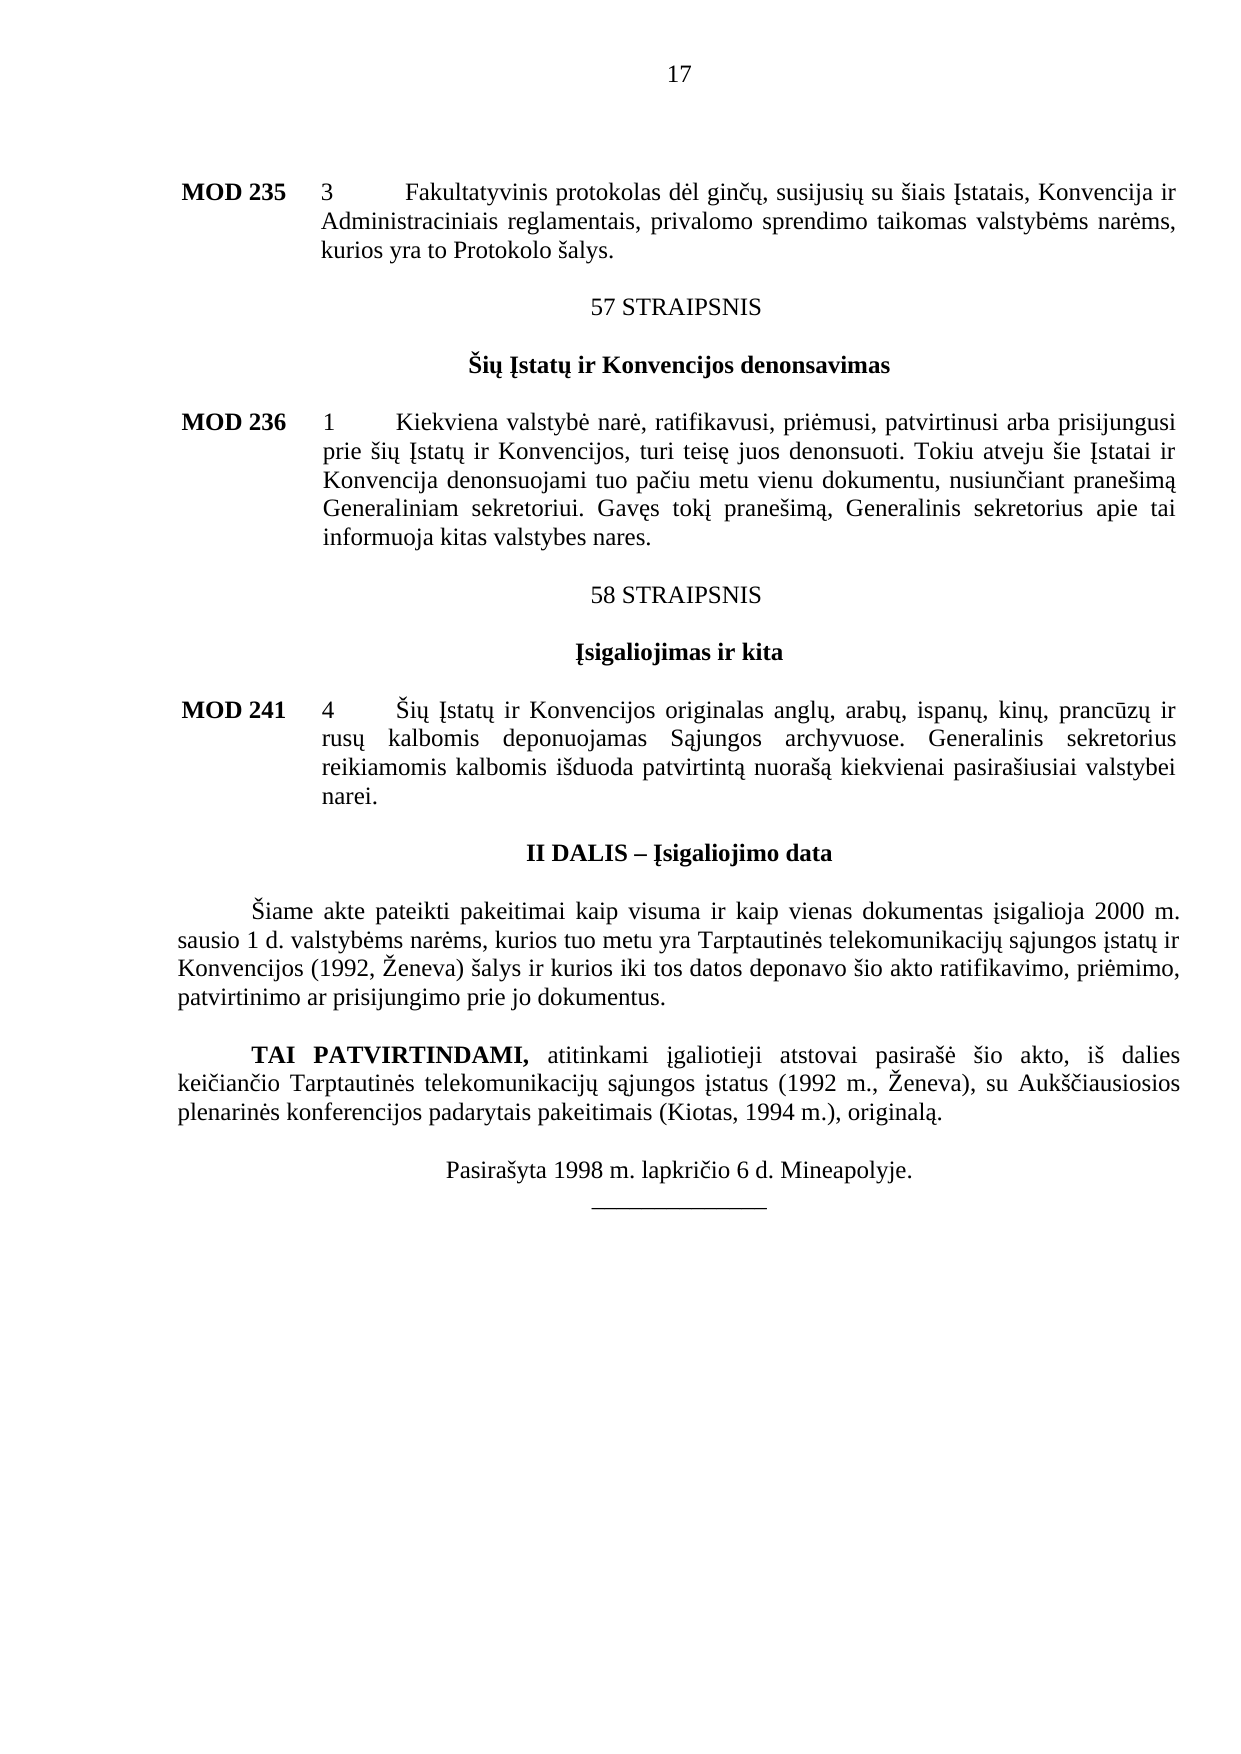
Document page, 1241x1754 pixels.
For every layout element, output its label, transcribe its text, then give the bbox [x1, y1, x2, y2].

text Šiame akte pateikti pakeitimai kaip visuma ir kaip vienas dokumentas įsigalioja 2000 m. sausio 1 d. valstybėms narėms, kurios tuo metu yra Tarptautinės telekomunikacijų sąjungos įstatų ir Konvencijos (1992, Ženeva) šalys ir kurios iki tos datos deponavo šio akto ratifikavimo, priėmimo, patvirtinimo ar prisijungimo prie jo dokumentus. [177, 896, 1181, 1011]
text ______________ [177, 1183, 1181, 1212]
text Pasirašyta 1998 m. lapkričio 6 d. Mineapolyje. [177, 1155, 1181, 1183]
text TAI PATVIRTINDAMI, atitinkami įgaliotieji atstovai pasirašė šio akto, iš dalies keičiančio Tarptautinės telekomunikacijų sąjungos įstatus (1992 m., Ženeva), su Aukščiausiosios plenarinės konferencijos padarytais pakeitimais (Kiotas, 1994 m.), originalą. [177, 1040, 1181, 1126]
text 57 STRAIPSNIS [177, 292, 1181, 321]
table_header MOD 241 [177, 695, 317, 810]
text 58 STRAIPSNIS [177, 580, 1181, 608]
text Šių Įstatų ir Konvencijos denonsavimas [177, 350, 1181, 378]
text II DALIS – Įsigaliojimo data [177, 838, 1181, 867]
table_header MOD 236 [177, 407, 318, 551]
text Įsigaliojimas ir kita [177, 637, 1181, 666]
table_cell MOD 235 [177, 177, 316, 263]
